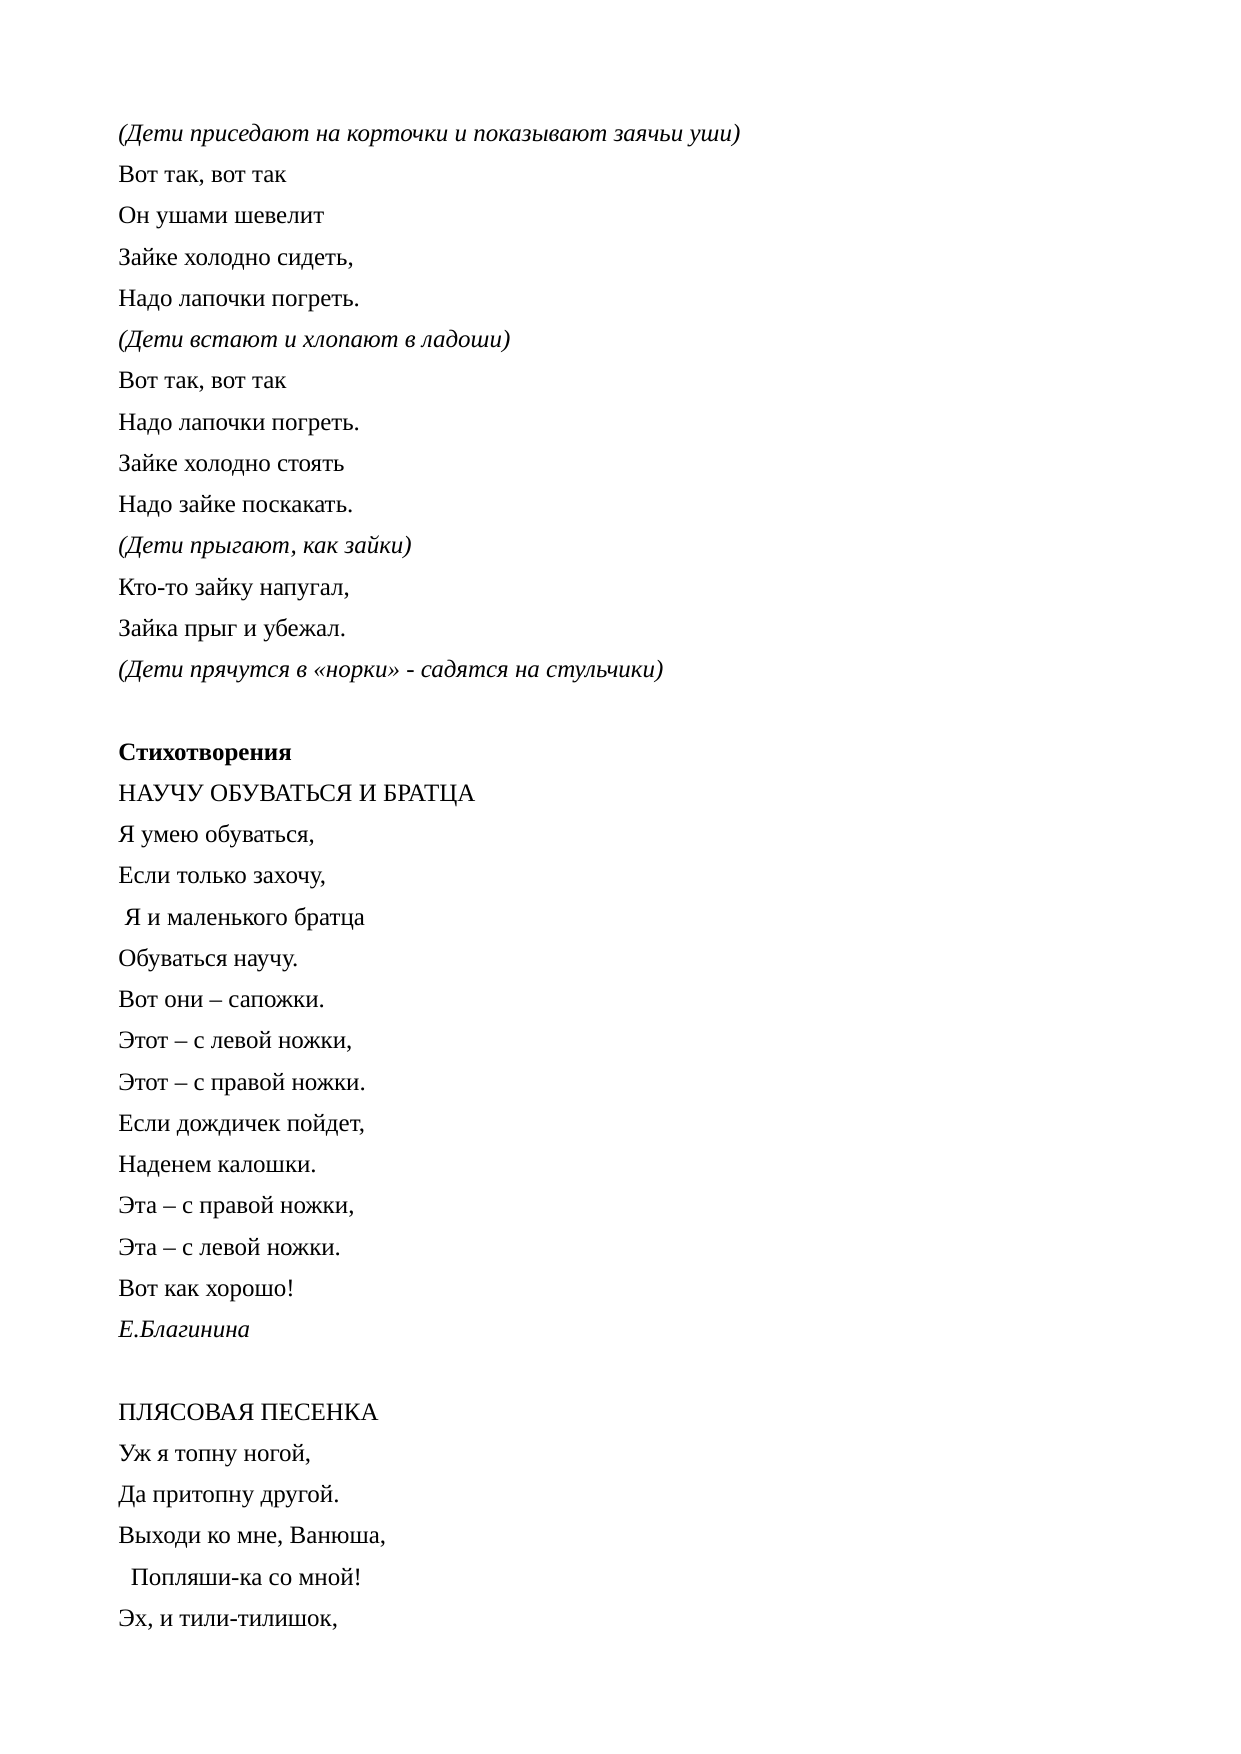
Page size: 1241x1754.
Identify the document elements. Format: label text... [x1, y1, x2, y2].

text Он ушами шевелит [118, 201, 1122, 229]
text НАУЧУ ОБУВАТЬСЯ И БРАТЦА [118, 778, 1122, 807]
text ПЛЯСОВАЯ ПЕСЕНКА [118, 1397, 1122, 1426]
text Эта – с левой ножки. [118, 1232, 1122, 1261]
text Я и маленького братца [118, 902, 1122, 931]
text (Дети встают и хлопают в ладоши) [118, 324, 1122, 353]
text Эх, и тили-тилишок, [118, 1603, 1122, 1632]
text Если только захочу, [118, 861, 1122, 889]
text Вот они – сапожки. [118, 984, 1122, 1013]
text Этот – с правой ножки. [118, 1067, 1122, 1096]
text Зайке холодно сидеть, [118, 242, 1122, 271]
text Зайка прыг и убежал. [118, 613, 1122, 642]
text Этот – с левой ножки, [118, 1026, 1122, 1054]
text Вот как хорошо! [118, 1273, 1122, 1302]
text Да притопну другой. [118, 1479, 1122, 1508]
text Уж я топну ногой, [118, 1438, 1122, 1467]
text (Дети прячутся в «норки» - садятся на стульчики) [118, 654, 1122, 683]
text Эта – с правой ножки, [118, 1191, 1122, 1219]
text (Дети приседают на корточки и показывают заячьи уши) [118, 118, 1122, 147]
text Стихотворения [118, 737, 1122, 766]
text Если дождичек пойдет, [118, 1108, 1122, 1137]
text Попляши-ка со мной! [118, 1562, 1122, 1591]
text Зайке холодно стоять [118, 448, 1122, 477]
text Я умею обуваться, [118, 819, 1122, 848]
text Вот так, вот так [118, 366, 1122, 394]
text (Дети прыгают, как зайки) [118, 531, 1122, 559]
text Надо зайке поскакать. [118, 489, 1122, 518]
text Выходи ко мне, Ванюша, [118, 1521, 1122, 1549]
text Е.Благинина [118, 1314, 1122, 1343]
text Вот так, вот так [118, 159, 1122, 188]
text Обуваться научу. [118, 943, 1122, 972]
text Надо лапочки погреть. [118, 407, 1122, 436]
text Надо лапочки погреть. [118, 283, 1122, 312]
text Наденем калошки. [118, 1149, 1122, 1178]
text Кто-то зайку напугал, [118, 572, 1122, 601]
